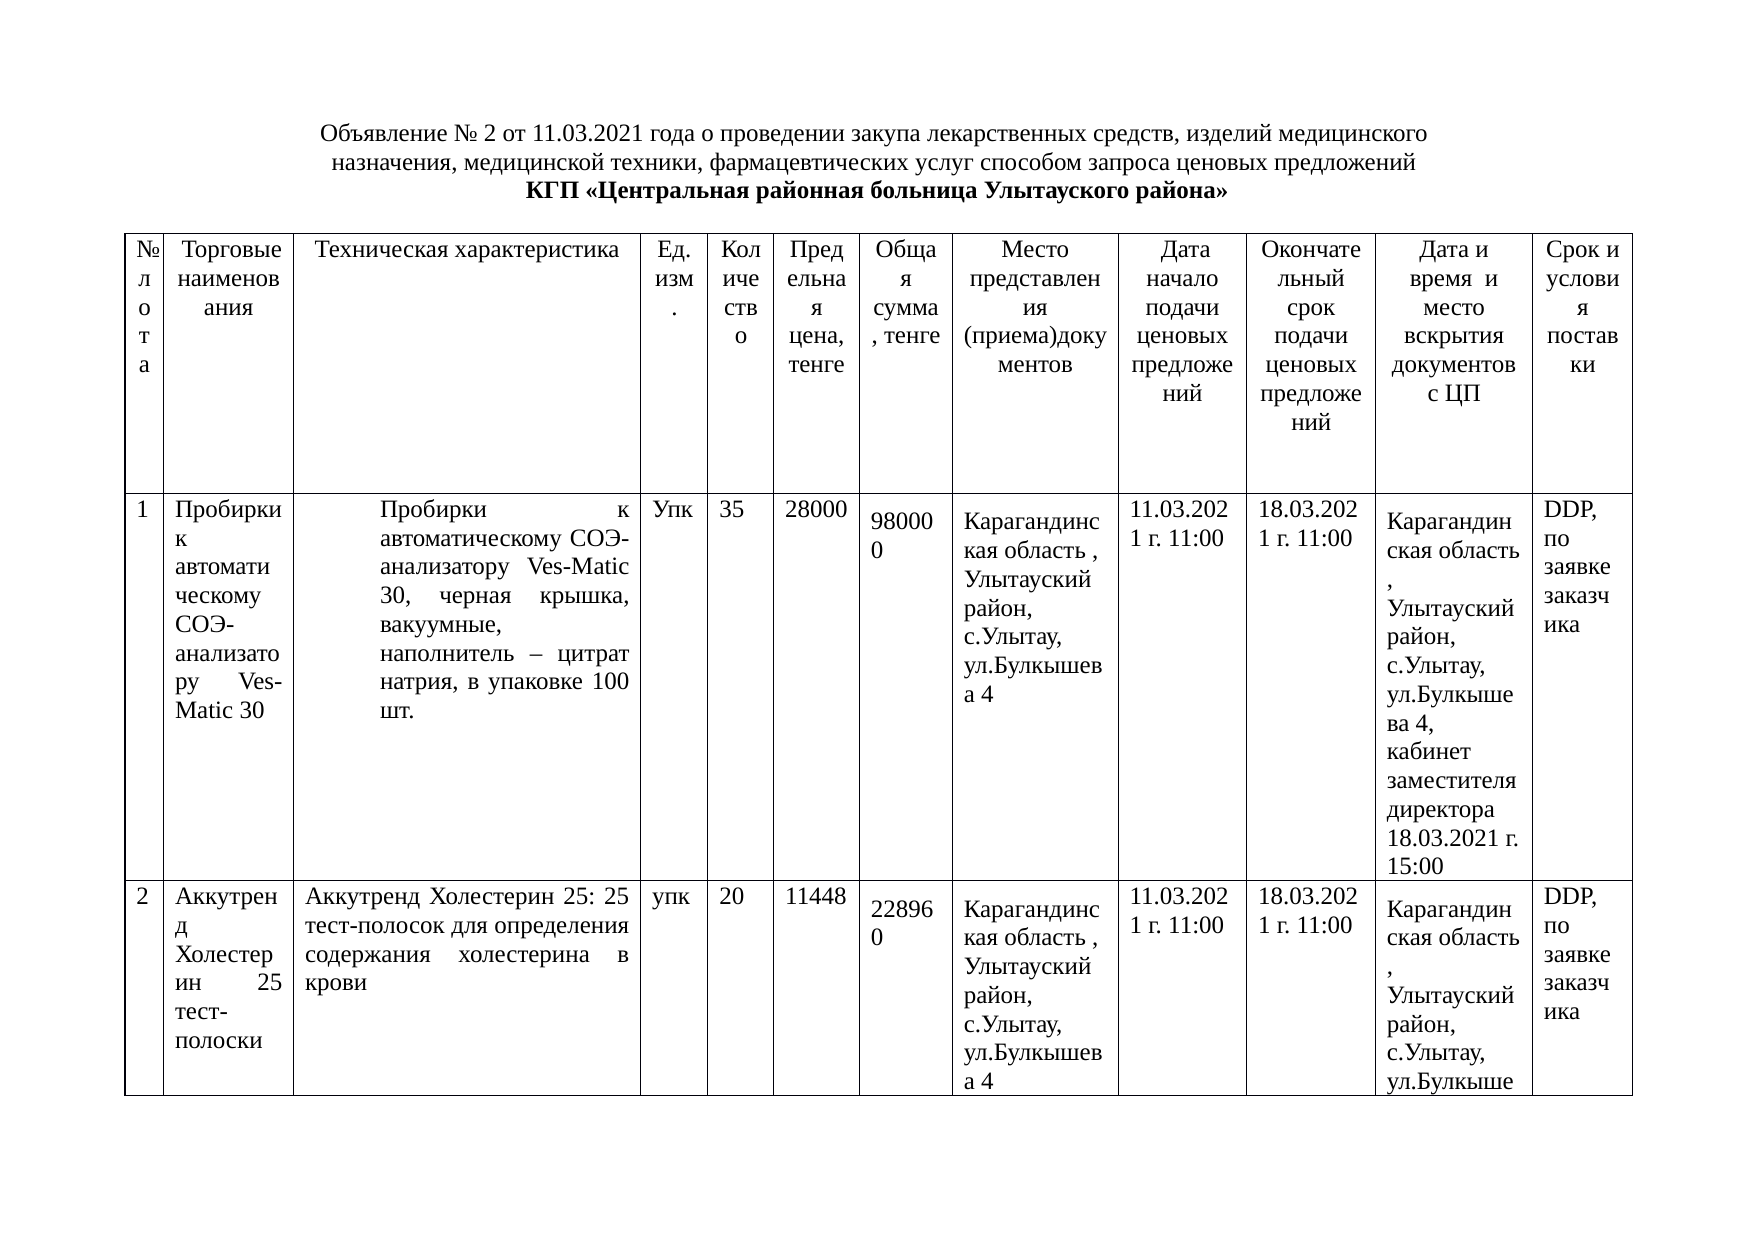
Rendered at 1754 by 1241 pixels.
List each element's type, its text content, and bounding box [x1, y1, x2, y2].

table_cell 11.03.2021 г. 11:00 [1119, 494, 1246, 880]
table_cell Карагандинская область , Улытауский район, с.Улытау, ул.Булкышева 4, кабинет заместителя директора 18.03.2021 г. 15:00 [1376, 494, 1532, 880]
table_cell 11.03.2021 г. 11:00 [1119, 881, 1246, 1095]
table_cell 980000 [860, 494, 952, 880]
table_cell DDP, по заявке заказчика [1533, 494, 1632, 880]
table_header Срок и условия поставки [1533, 234, 1632, 493]
table_header Дата и время и место вскрытия документов с ЦП [1376, 234, 1532, 493]
table_header Техническая характеристика [294, 234, 640, 493]
table_cell 28000 [774, 494, 859, 880]
subtitle Объявление № 2 от 11.03.2021 года о проведении закупа лекарственных средств, изделий медицинского [118, 118, 1636, 147]
table_cell Карагандинская область , Улытауский район, с.Улытау, ул.Булкышева 4 [953, 881, 1118, 1095]
table_cell Упк [641, 494, 707, 880]
table_cell 18.03.2021 г. 11:00 [1247, 494, 1375, 880]
table_header Торговые наименования [164, 234, 293, 493]
table_cell Аккутренд Холестерин 25 тест-полоски [164, 881, 293, 1095]
table_header Место представления (приема)документов [953, 234, 1118, 493]
table_header Количество [708, 234, 773, 493]
table_cell Карагандинская область , Улытауский район, с.Улытау, ул.Булкышева 4 [953, 494, 1118, 880]
table_cell 2 [126, 881, 163, 1095]
table_cell 18.03.2021 г. 11:00 [1247, 881, 1375, 1095]
table_header Ед.изм. [641, 234, 707, 493]
table_cell упк [641, 881, 707, 1095]
table_cell 228960 [860, 881, 952, 1095]
subtitle КГП «Центральная районная больница Улытауского района» [118, 176, 1636, 204]
table_header Окончательный срок подачи ценовых предложений [1247, 234, 1375, 493]
table_header Дата начало подачи ценовых предложений [1119, 234, 1246, 493]
table_cell Карагандинская область , Улытауский район, с.Улытау, ул.Булкыше [1376, 881, 1532, 1095]
subtitle назначения, медицинской техники, фармацевтических услуг способом запроса ценовых предложений [118, 147, 1636, 176]
table_header Общая сумма, тенге [860, 234, 952, 493]
table_cell 11448 [774, 881, 859, 1095]
table_cell Пробирки к автоматическому СОЭ-анализатору Ves-Matic 30, черная крышка, вакуумные, наполнитель – цитрат натрия, в упаковке 100 шт. [294, 494, 640, 880]
table_cell 1 [126, 494, 163, 880]
table_header №лота [126, 234, 163, 493]
table_cell DDP, по заявке заказчика [1533, 881, 1632, 1095]
table_cell Аккутренд Холестерин 25: 25 тест-полосок для определения содержания холестерина в крови [294, 881, 640, 1095]
table_cell 35 [708, 494, 773, 880]
table_header Предельная цена, тенге [774, 234, 859, 493]
table_cell 20 [708, 881, 773, 1095]
table_cell Пробирки к автоматическому СОЭ-анализатору Ves-Matic 30 [164, 494, 293, 880]
